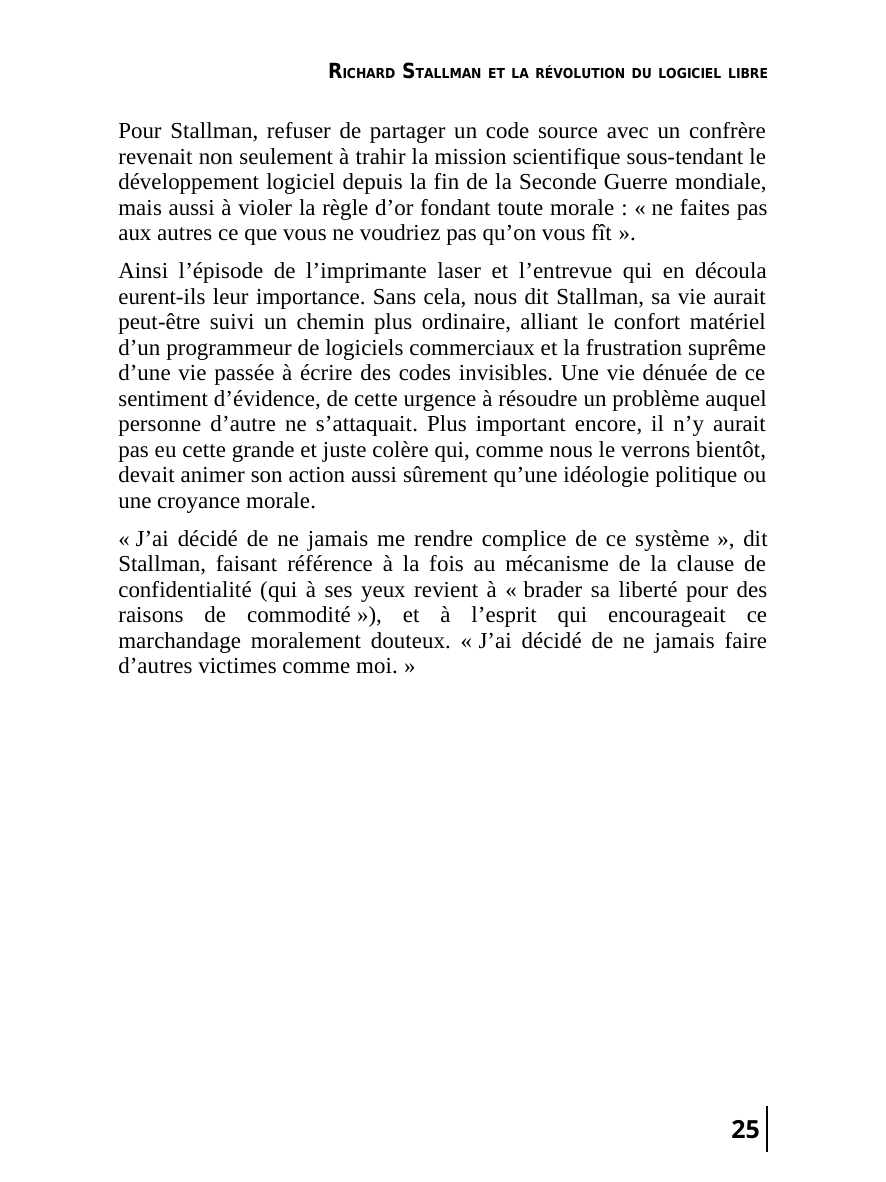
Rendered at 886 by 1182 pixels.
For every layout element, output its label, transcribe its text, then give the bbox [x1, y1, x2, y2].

text « J’ai décidé de ne jamais me rendre complice de ce système », dit Stallman, faisant référence à la fois au mécanisme de la clause de confidentialité (qui à ses yeux revient à « brader sa liberté pour des raisons de commodité »), et à l’esprit qui encourageait ce marchandage moralement douteux. « J’ai décidé de ne jamais faire d’autres victimes comme moi. » [118, 526, 768, 679]
text Pour Stallman, refuser de partager un code source avec un confrère revenait non seulement à trahir la mission scientifique sous-tendant le développement logiciel depuis la fin de la Seconde Guerre mondiale, mais aussi à violer la règle d’or fondant toute morale : « ne faites pas aux autres ce que vous ne voudriez pas qu’on vous fît ». [118, 118, 768, 246]
text Ainsi l’épisode de l’imprimante laser et l’entrevue qui en découla eurent-ils leur importance. Sans cela, nous dit Stallman, sa vie aurait peut-être suivi un chemin plus ordinaire, alliant le confort matériel d’un programmeur de logiciels commerciaux et la frustration suprême d’une vie passée à écrire des codes invisibles. Une vie dénuée de ce sentiment d’évidence, de cette urgence à résoudre un problème auquel personne d’autre ne s’attaquait. Plus important encore, il n’y aurait pas eu cette grande et juste colère qui, comme nous le verrons bientôt, devait animer son action aussi sûrement qu’une idéologie politique ou une croyance morale. [118, 258, 768, 513]
